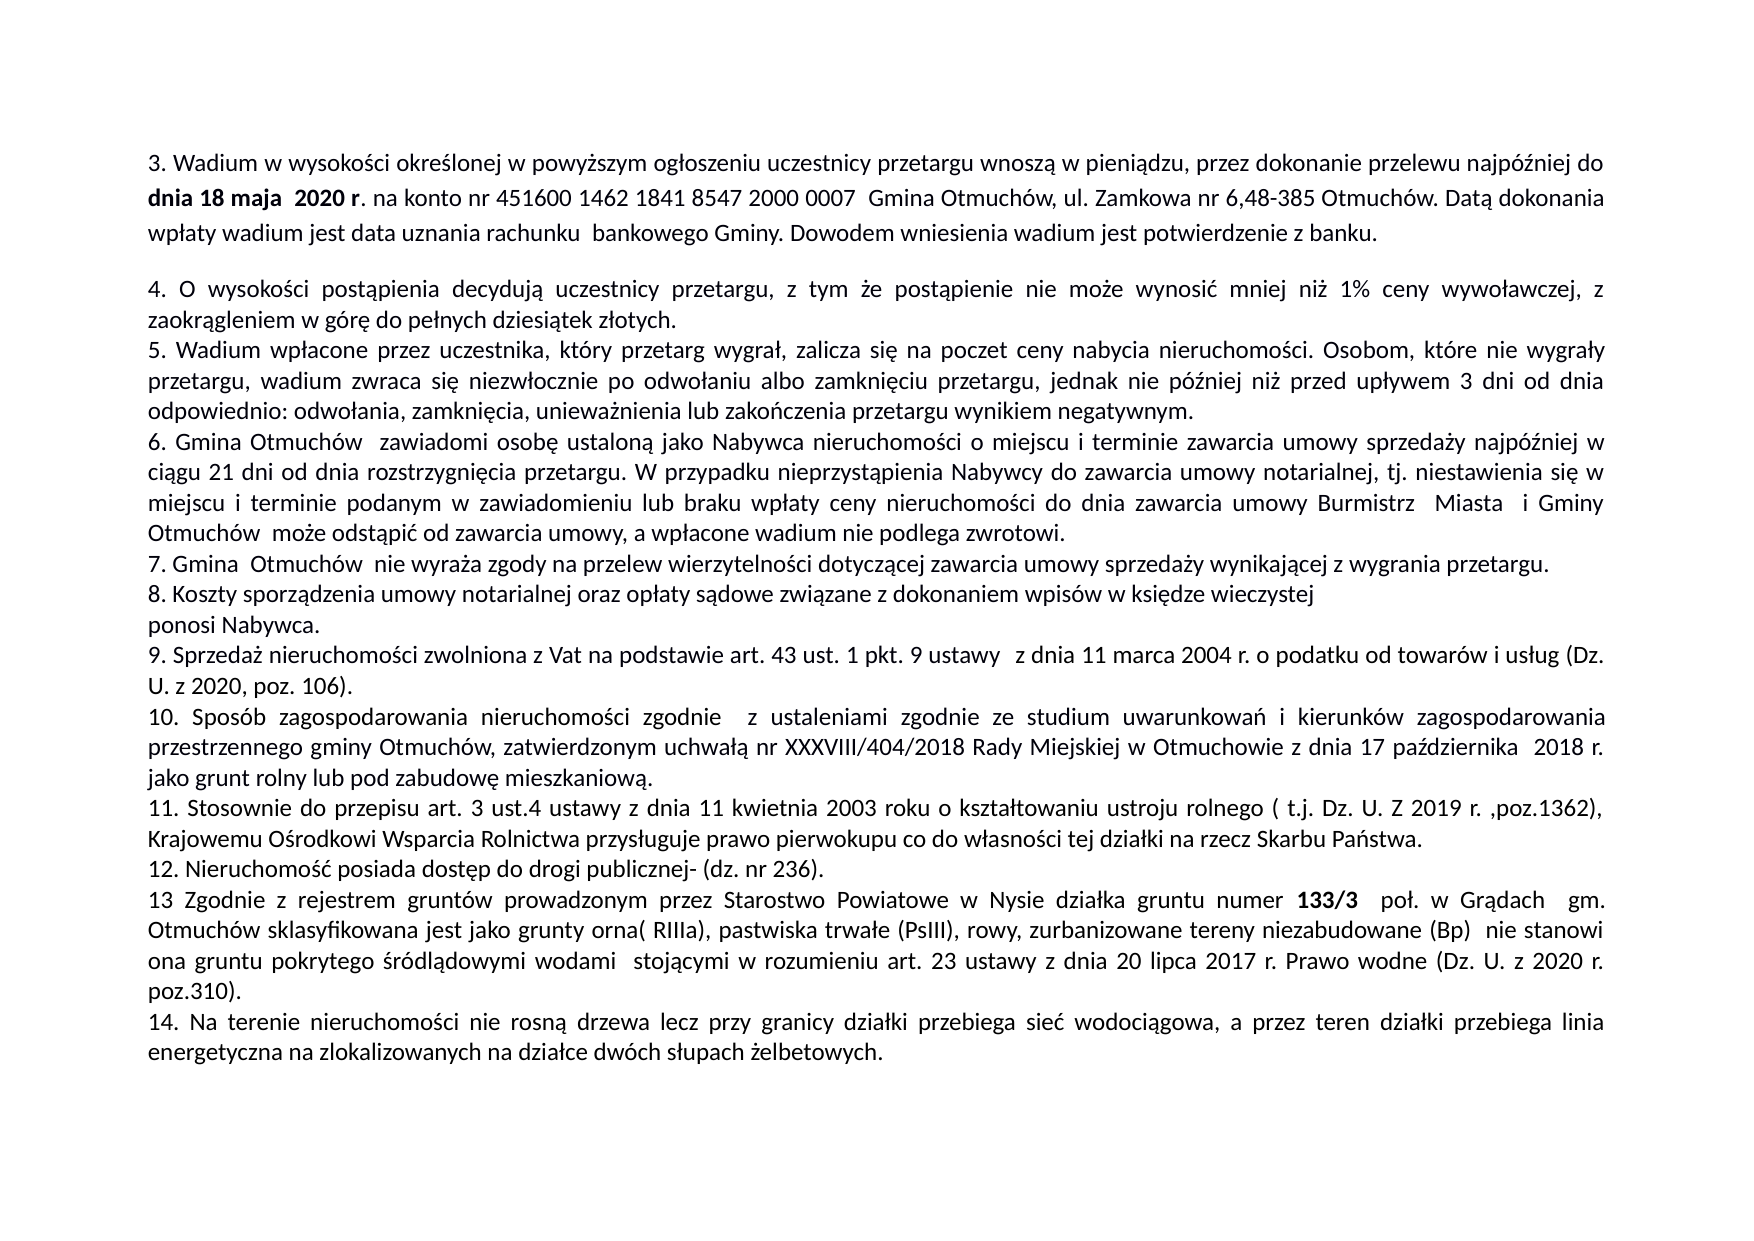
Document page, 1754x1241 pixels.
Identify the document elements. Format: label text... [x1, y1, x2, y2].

text 14. Na terenie nieruchomości nie rosną drzewa lecz przy granicy działki przebiega sieć wodociągowa, a przez teren działki przebiega linia energetyczna na zlokalizowanych na działce dwóch słupach żelbetowych. [148, 1006, 1606, 1067]
text 7. Gmina Otmuchów nie wyraża zgody na przelew wierzytelności dotyczącej zawarcia umowy sprzedaży wynikającej z wygrania przetargu. [148, 548, 1606, 579]
text 11. Stosownie do przepisu art. 3 ust.4 ustawy z dnia 11 kwietnia 2003 roku o kształtowaniu ustroju rolnego ( t.j. Dz. U. Z 2019 r. ,poz.1362), Krajowemu Ośrodkowi Wsparcia Rolnictwa przysługuje prawo pierwokupu co do własności tej działki na rzecz Skarbu Państwa. [148, 792, 1606, 853]
text 3. Wadium w wysokości określonej w powyższym ogłoszeniu uczestnicy przetargu wnoszą w pieniądzu, przez dokonanie przelewu najpóźniej do dnia 18 maja 2020 r. na konto nr 451600 1462 1841 8547 2000 0007 Gmina Otmuchów, ul. Zamkowa nr 6,48-385 Otmuchów. Datą dokonania wpłaty wadium jest data uznania rachunku bankowego Gminy. Dowodem wniesienia wadium jest potwierdzenie z banku. [148, 148, 1606, 248]
text 4. O wysokości postąpienia decydują uczestnicy przetargu, z tym że postąpienie nie może wynosić mniej niż 1% ceny wywoławczej, z zaokrągleniem w górę do pełnych dziesiątek złotych. [148, 273, 1606, 334]
text 13 Zgodnie z rejestrem gruntów prowadzonym przez Starostwo Powiatowe w Nysie działka gruntu numer 133/3 poł. w Grądach gm. Otmuchów sklasyfikowana jest jako grunty orna( RIIIa), pastwiska trwałe (PsIII), rowy, zurbanizowane tereny niezabudowane (Bp) nie stanowi ona gruntu pokrytego śródlądowymi wodami stojącymi w rozumieniu art. 23 ustawy z dnia 20 lipca 2017 r. Prawo wodne (Dz. U. z 2020 r. poz.310). [148, 884, 1606, 1006]
text 12. Nieruchomość posiada dostęp do drogi publicznej- (dz. nr 236). [148, 853, 1606, 884]
text 8. Koszty sporządzenia umowy notarialnej oraz opłaty sądowe związane z dokonaniem wpisów w księdze wieczystej [148, 579, 1606, 609]
text 9. Sprzedaż nieruchomości zwolniona z Vat na podstawie art. 43 ust. 1 pkt. 9 ustawy z dnia 11 marca 2004 r. o podatku od towarów i usług (Dz. U. z 2020, poz. 106). [148, 640, 1606, 701]
text 5. Wadium wpłacone przez uczestnika, który przetarg wygrał, zalicza się na poczet ceny nabycia nieruchomości. Osobom, które nie wygrały przetargu, wadium zwraca się niezwłocznie po odwołaniu albo zamknięciu przetargu, jednak nie później niż przed upływem 3 dni od dnia odpowiednio: odwołania, zamknięcia, unieważnienia lub zakończenia przetargu wynikiem negatywnym. [148, 334, 1606, 426]
text ponosi Nabywca. [148, 609, 1606, 640]
text 6. Gmina Otmuchów zawiadomi osobę ustaloną jako Nabywca nieruchomości o miejscu i terminie zawarcia umowy sprzedaży najpóźniej w ciągu 21 dni od dnia rozstrzygnięcia przetargu. W przypadku nieprzystąpienia Nabywcy do zawarcia umowy notarialnej, tj. niestawienia się w miejscu i terminie podanym w zawiadomieniu lub braku wpłaty ceny nieruchomości do dnia zawarcia umowy Burmistrz Miasta i Gminy Otmuchów może odstąpić od zawarcia umowy, a wpłacone wadium nie podlega zwrotowi. [148, 426, 1606, 548]
text 10. Sposób zagospodarowania nieruchomości zgodnie z ustaleniami zgodnie ze studium uwarunkowań i kierunków zagospodarowania przestrzennego gminy Otmuchów, zatwierdzonym uchwałą nr XXXVIII/404/2018 Rady Miejskiej w Otmuchowie z dnia 17 października 2018 r. jako grunt rolny lub pod zabudowę mieszkaniową. [148, 701, 1606, 792]
